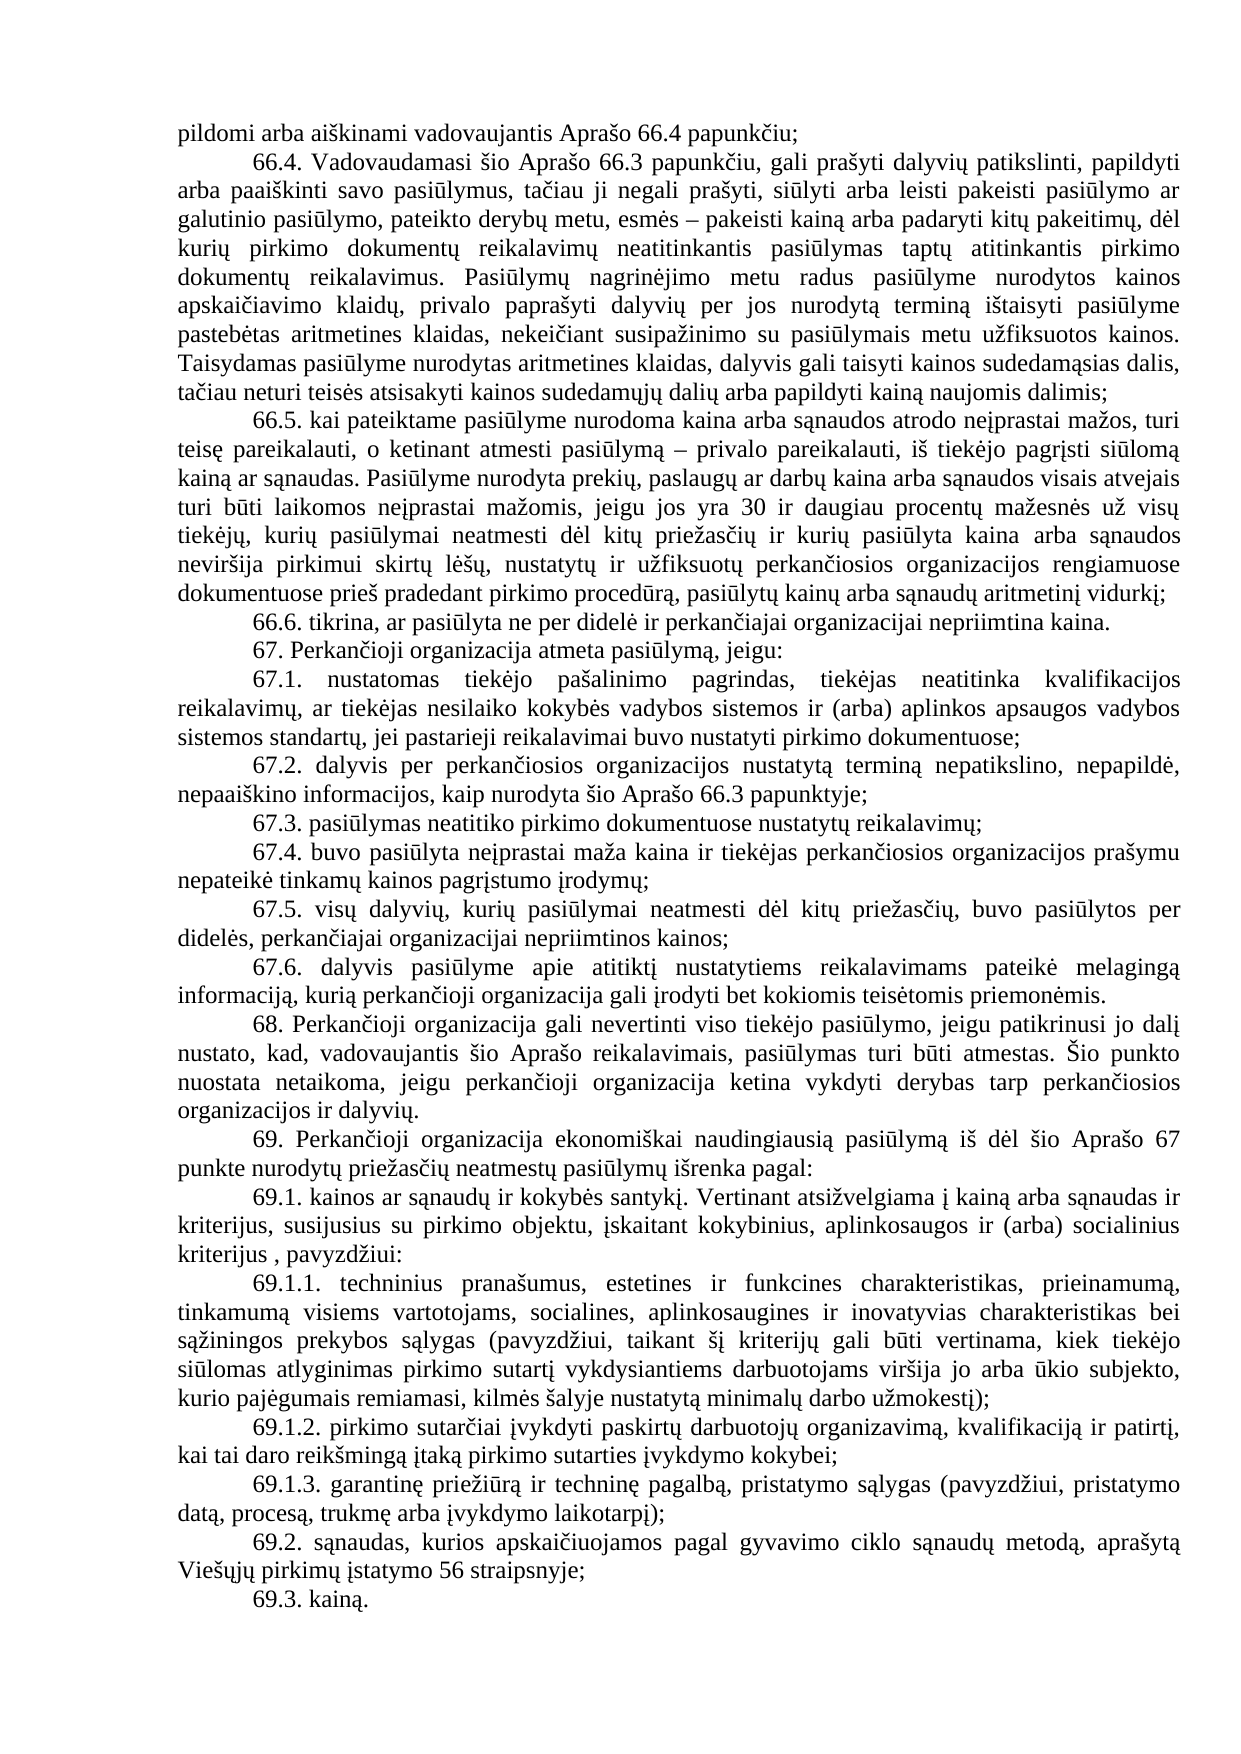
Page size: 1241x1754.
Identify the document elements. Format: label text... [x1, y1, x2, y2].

subtitle 66.6. tikrina, ar pasiūlyta ne per didelė ir perkančiajai organizacijai nepriimtina kaina. [177, 607, 1181, 636]
subtitle 67.1. nustatomas tiekėjo pašalinimo pagrindas, tiekėjas neatitinka kvalifikacijos reikalavimų, ar tiekėjas nesilaiko kokybės vadybos sistemos ir (arba) aplinkos apsaugos vadybos sistemos standartų, jei pastarieji reikalavimai buvo nustatyti pirkimo dokumentuose; [177, 664, 1181, 751]
subtitle 66.4. Vadovaudamasi šio Aprašo 66.3 papunkčiu, gali prašyti dalyvių patikslinti, papildyti arba paaiškinti savo pasiūlymus, tačiau ji negali prašyti, siūlyti arba leisti pakeisti pasiūlymo ar galutinio pasiūlymo, pateikto derybų metu, esmės – pakeisti kainą arba padaryti kitų pakeitimų, dėl kurių pirkimo dokumentų reikalavimų neatitinkantis pasiūlymas taptų atitinkantis pirkimo dokumentų reikalavimus. Pasiūlymų nagrinėjimo metu radus pasiūlyme nurodytos kainos apskaičiavimo klaidų, privalo paprašyti dalyvių per jos nurodytą terminą ištaisyti pasiūlyme pastebėtas aritmetines klaidas, nekeičiant susipažinimo su pasiūlymais metu užfiksuotos kainos. Taisydamas pasiūlyme nurodytas aritmetines klaidas, dalyvis gali taisyti kainos sudedamąsias dalis, tačiau neturi teisės atsisakyti kainos sudedamųjų dalių arba papildyti kainą naujomis dalimis; [177, 147, 1181, 406]
subtitle 69.1. kainos ar sąnaudų ir kokybės santykį. Vertinant atsižvelgiama į kainą arba sąnaudas ir kriterijus, susijusius su pirkimo objektu, įskaitant kokybinius, aplinkosaugos ir (arba) socialinius kriterijus , pavyzdžiui: [177, 1182, 1181, 1268]
subtitle 69.1.2. pirkimo sutarčiai įvykdyti paskirtų darbuotojų organizavimą, kvalifikaciją ir patirtį, kai tai daro reikšmingą įtaką pirkimo sutarties įvykdymo kokybei; [177, 1412, 1181, 1469]
subtitle 67.6. dalyvis pasiūlyme apie atitiktį nustatytiems reikalavimams pateikė melagingą informaciją, kurią perkančioji organizacija gali įrodyti bet kokiomis teisėtomis priemonėmis. [177, 952, 1181, 1009]
subtitle 67.2. dalyvis per perkančiosios organizacijos nustatytą terminą nepatikslino, nepapildė, nepaaiškino informacijos, kaip nurodyta šio Aprašo 66.3 papunktyje; [177, 751, 1181, 808]
subtitle 66.5. kai pateiktame pasiūlyme nurodoma kaina arba sąnaudos atrodo neįprastai mažos, turi teisę pareikalauti, o ketinant atmesti pasiūlymą – privalo pareikalauti, iš tiekėjo pagrįsti siūlomą kainą ar sąnaudas. Pasiūlyme nurodyta prekių, paslaugų ar darbų kaina arba sąnaudos visais atvejais turi būti laikomos neįprastai mažomis, jeigu jos yra 30 ir daugiau procentų mažesnės už visų tiekėjų, kurių pasiūlymai neatmesti dėl kitų priežasčių ir kurių pasiūlyta kaina arba sąnaudos neviršija pirkimui skirtų lėšų, nustatytų ir užfiksuotų perkančiosios organizacijos rengiamuose dokumentuose prieš pradedant pirkimo procedūrą, pasiūlytų kainų arba sąnaudų aritmetinį vidurkį; [177, 406, 1181, 607]
subtitle 67.4. buvo pasiūlyta neįprastai maža kaina ir tiekėjas perkančiosios organizacijos prašymu nepateikė tinkamų kainos pagrįstumo įrodymų; [177, 837, 1181, 894]
subtitle pildomi arba aiškinami vadovaujantis Aprašo 66.4 papunkčiu; [177, 118, 1181, 147]
subtitle 67.5. visų dalyvių, kurių pasiūlymai neatmesti dėl kitų priežasčių, buvo pasiūlytos per didelės, perkančiajai organizacijai nepriimtinos kainos; [177, 894, 1181, 952]
subtitle 69.2. sąnaudas, kurios apskaičiuojamos pagal gyvavimo ciklo sąnaudų metodą, aprašytą Viešųjų pirkimų įstatymo 56 straipsnyje; [177, 1527, 1181, 1584]
subtitle 67. Perkančioji organizacija atmeta pasiūlymą, jeigu: [177, 636, 1181, 664]
subtitle 69.1.1. techninius pranašumus, estetines ir funkcines charakteristikas, prieinamumą, tinkamumą visiems vartotojams, socialines, aplinkosaugines ir inovatyvias charakteristikas bei sąžiningos prekybos sąlygas (pavyzdžiui, taikant šį kriterijų gali būti vertinama, kiek tiekėjo siūlomas atlyginimas pirkimo sutartį vykdysiantiems darbuotojams viršija jo arba ūkio subjekto, kurio pajėgumais remiamasi, kilmės šalyje nustatytą minimalų darbo užmokestį); [177, 1268, 1181, 1412]
subtitle 69. Perkančioji organizacija ekonomiškai naudingiausią pasiūlymą iš dėl šio Aprašo 67 punkte nurodytų priežasčių neatmestų pasiūlymų išrenka pagal: [177, 1124, 1181, 1182]
subtitle 69.3. kainą. [177, 1584, 1181, 1613]
subtitle 69.1.3. garantinę priežiūrą ir techninę pagalbą, pristatymo sąlygas (pavyzdžiui, pristatymo datą, procesą, trukmę arba įvykdymo laikotarpį); [177, 1469, 1181, 1527]
subtitle 68. Perkančioji organizacija gali nevertinti viso tiekėjo pasiūlymo, jeigu patikrinusi jo dalį nustato, kad, vadovaujantis šio Aprašo reikalavimais, pasiūlymas turi būti atmestas. Šio punkto nuostata netaikoma, jeigu perkančioji organizacija ketina vykdyti derybas tarp perkančiosios organizacijos ir dalyvių. [177, 1009, 1181, 1124]
subtitle 67.3. pasiūlymas neatitiko pirkimo dokumentuose nustatytų reikalavimų; [177, 808, 1181, 837]
